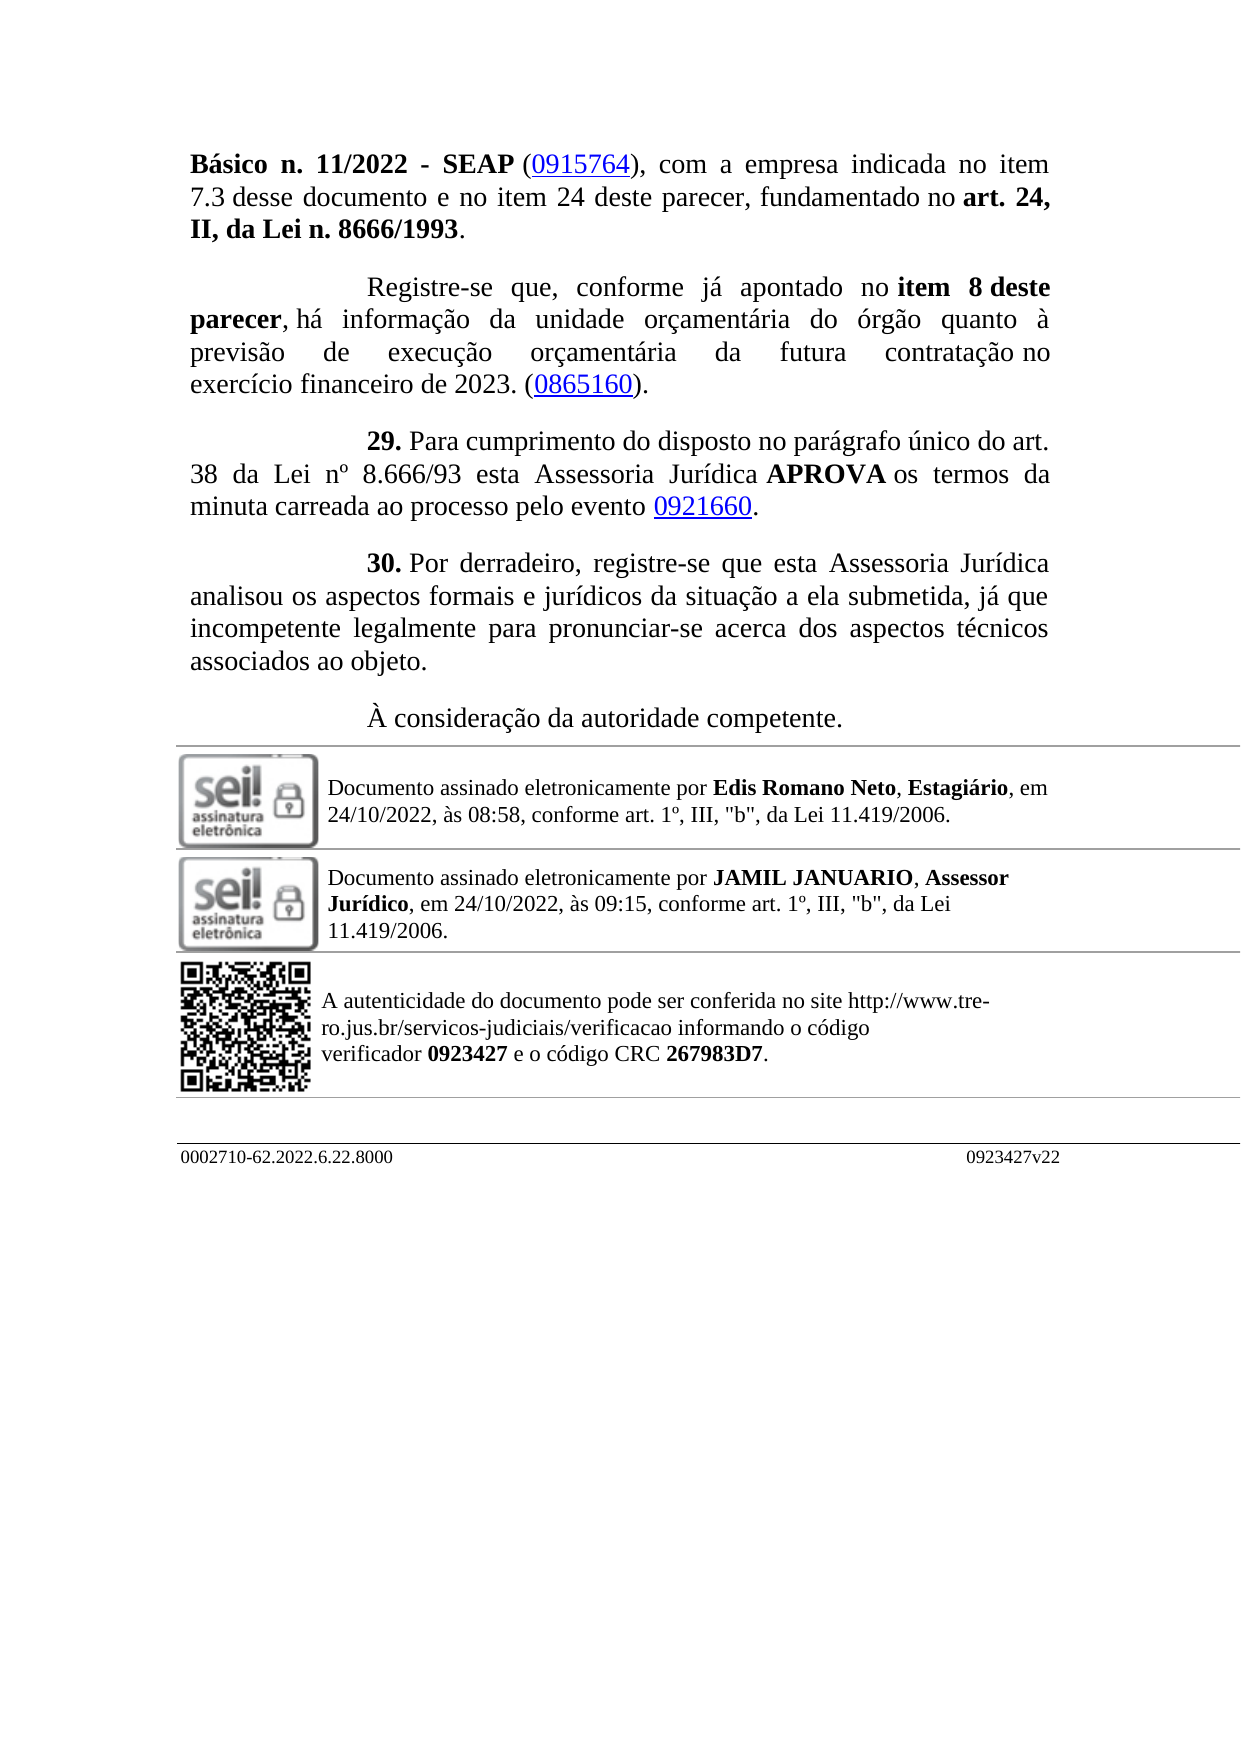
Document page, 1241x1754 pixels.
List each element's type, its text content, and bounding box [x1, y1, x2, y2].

table_header A autenticidade do documento pode ser conferida no site http://www.tre-ro.jus.br/servicos-judiciais/verificacao informando o código verificador 0923427 e o código CRC 267983D7. [320, 958, 1063, 1096]
text Registre-se que, conforme já apontado no item 8 deste parecer, há informação da unidade orçamentária do órgão quanto à previsão de execução orçamentária da futura contratação no exercício financeiro de 2023. (0865160). [190, 270, 1051, 399]
table_header [177, 753, 326, 848]
text 30. Por derradeiro, registre-se que esta Assessoria Jurídica analisou os aspectos formais e jurídicos da situação a ela submetida, já que incompetente legalmente para pronunciar-se acerca dos aspectos técnicos associados ao objeto. [190, 547, 1051, 676]
table_header 0002710-62.2022.6.22.8000 [177, 1144, 620, 1171]
table_header 0923427v22 [620, 1144, 1063, 1171]
table_header Documento assinado eletronicamente por Edis Romano Neto, Estagiário, em 24/10/2022, às 08:58, conforme art. 1º, III, "b", da Lei 11.419/2006. [326, 753, 1063, 848]
text 29. Para cumprimento do disposto no parágrafo único do art. 38 da Lei nº 8.666/93 esta Assessoria Jurídica APROVA os termos da minuta carreada ao processo pelo evento 0921660. [190, 424, 1051, 522]
table_header [177, 855, 326, 951]
text Básico n. 11/2022 - SEAP (0915764), com a empresa indicada no item 7.3 desse documento e no item 24 deste parecer, fundamentado no art. 24, II, da Lei n. 8666/1993. [190, 148, 1051, 245]
text À consideração da autoridade competente. [190, 701, 1051, 733]
table_header Documento assinado eletronicamente por JAMIL JANUARIO, Assessor Jurídico, em 24/10/2022, às 09:15, conforme art. 1º, III, "b", da Lei 11.419/2006. [326, 855, 1063, 951]
table_header [177, 958, 319, 1096]
